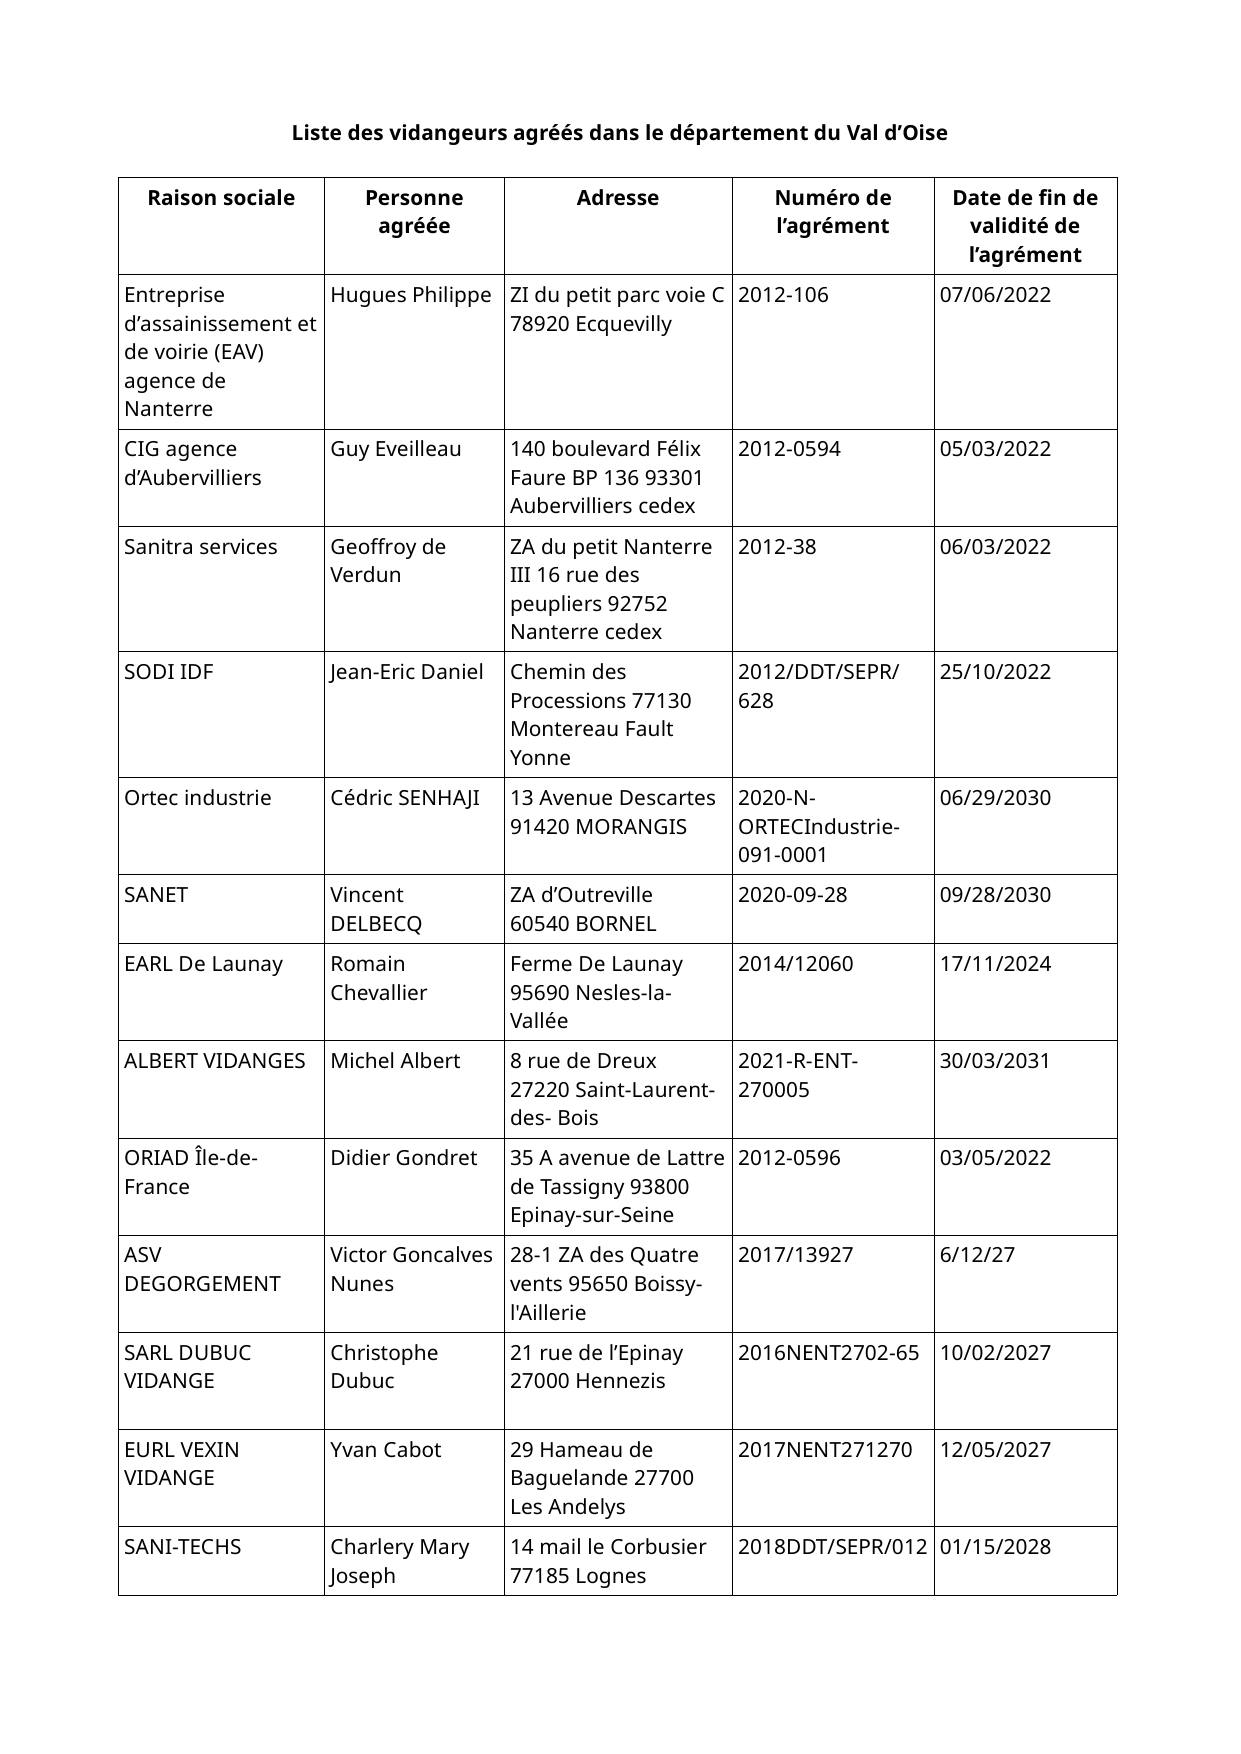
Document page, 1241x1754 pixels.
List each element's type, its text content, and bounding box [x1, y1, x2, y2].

table_cell Didier Gondret [325, 1139, 504, 1234]
table_cell 140 boulevard Félix Faure BP 136 93301 Aubervilliers cedex [505, 430, 732, 526]
table_cell Yvan Cabot [325, 1430, 504, 1526]
table_cell 2017NENT271270 [733, 1430, 934, 1526]
table_cell SARL DUBUC VIDANGE [119, 1333, 324, 1429]
table_cell Guy Eveilleau [325, 430, 504, 526]
table_cell 2021-R-ENT-270005 [733, 1041, 934, 1137]
table_cell 17/11/2024 [935, 944, 1117, 1040]
table_cell EURL VEXIN VIDANGE [119, 1430, 324, 1526]
table_cell 28/09/2030 [935, 875, 1117, 943]
table_cell Vincent DELBECQ [325, 875, 504, 943]
table_cell SANET [119, 875, 324, 943]
table_cell Victor Goncalves Nunes [325, 1236, 504, 1332]
table_cell 15/01/2028 [935, 1527, 1117, 1595]
table_cell Charlery Mary Joseph [325, 1527, 504, 1595]
table_cell Ferme De Launay 95690 Nesles-la-Vallée [505, 944, 732, 1040]
table_cell 10/02/2027 [935, 1333, 1117, 1429]
table_cell SANI-TECHS [119, 1527, 324, 1595]
table_cell 2012-0596 [733, 1139, 934, 1234]
table_cell ORIAD Île-de-France [119, 1139, 324, 1234]
table_cell Cédric SENHAJI [325, 778, 504, 874]
table_cell 2012-106 [733, 275, 934, 428]
table_header Date de fin de validité de l’agrément [935, 178, 1117, 274]
table_cell ALBERT VIDANGES [119, 1041, 324, 1137]
table_cell 28-1 ZA des Quatre vents 95650 Boissy-l'Aillerie [505, 1236, 732, 1332]
table_cell Entreprise d’assainissement et de voirie (EAV) agence de Nanterre [119, 275, 324, 428]
table_cell ZA d’Outreville 60540 BORNEL [505, 875, 732, 943]
table_cell 12/06/2027 [935, 1236, 1117, 1332]
table_header Raison sociale [119, 178, 324, 274]
table_cell Chemin des Processions 77130 Montereau Fault Yonne [505, 652, 732, 777]
table_cell Sanitra services [119, 527, 324, 651]
table_cell Hugues Philippe [325, 275, 504, 428]
table_cell 07/06/2022 [935, 275, 1117, 428]
table_cell Christophe Dubuc [325, 1333, 504, 1429]
table_cell 2012/DDT/SEPR/628 [733, 652, 934, 777]
table_cell 2012-38 [733, 527, 934, 651]
table_cell ZA du petit Nanterre III 16 rue des peupliers 92752 Nanterre cedex [505, 527, 732, 651]
table_cell 05/12/2027 [935, 1430, 1117, 1526]
table_header Numéro de l’agrément [733, 178, 934, 274]
table_cell 2020-N-ORTECIndustrie-091-0001 [733, 778, 934, 874]
table_cell EARL De Launay [119, 944, 324, 1040]
table_cell 14 mail le Corbusier 77185 Lognes [505, 1527, 732, 1595]
table_cell 35 A avenue de Lattre de Tassigny 93800 Epinay-sur-Seine [505, 1139, 732, 1234]
table_cell Jean-Eric Daniel [325, 652, 504, 777]
table_cell 21 rue de l’Epinay 27000 Hennezis [505, 1333, 732, 1429]
table_cell 29/06/2030 [935, 778, 1117, 874]
table_header Adresse [505, 178, 732, 274]
table_cell 29 Hameau de Baguelande 27700 Les Andelys [505, 1430, 732, 1526]
table_cell ZI du petit parc voie C 78920 Ecquevilly [505, 275, 732, 428]
table_cell Michel Albert [325, 1041, 504, 1137]
table_cell 2012-0594 [733, 430, 934, 526]
table_cell 06/03/2022 [935, 527, 1117, 651]
table_cell CIG agence d’Aubervilliers [119, 430, 324, 526]
table_cell 13 Avenue Descartes 91420 MORANGIS [505, 778, 732, 874]
table_cell 2014/12060 [733, 944, 934, 1040]
table_cell Romain Chevallier [325, 944, 504, 1040]
table_cell 25/10/2022 [935, 652, 1117, 777]
table_cell ASV DEGORGEMENT [119, 1236, 324, 1332]
table_cell SODI IDF [119, 652, 324, 777]
table_cell 2018DDT/SEPR/012 [733, 1527, 934, 1595]
table_cell Geoffroy de Verdun [325, 527, 504, 651]
table_cell 2017/13927 [733, 1236, 934, 1332]
table_cell 05/03/2022 [935, 430, 1117, 526]
table_cell 05/03/2022 [935, 1139, 1117, 1234]
table_cell 2020-09-28 [733, 875, 934, 943]
table_cell 2016NENT2702-65 [733, 1333, 934, 1429]
table_header Personne agréée [325, 178, 504, 274]
table_cell 30/03/2031 [935, 1041, 1117, 1137]
table_cell 8 rue de Dreux 27220 Saint-Laurent-des- Bois [505, 1041, 732, 1137]
table_cell Ortec industrie [119, 778, 324, 874]
